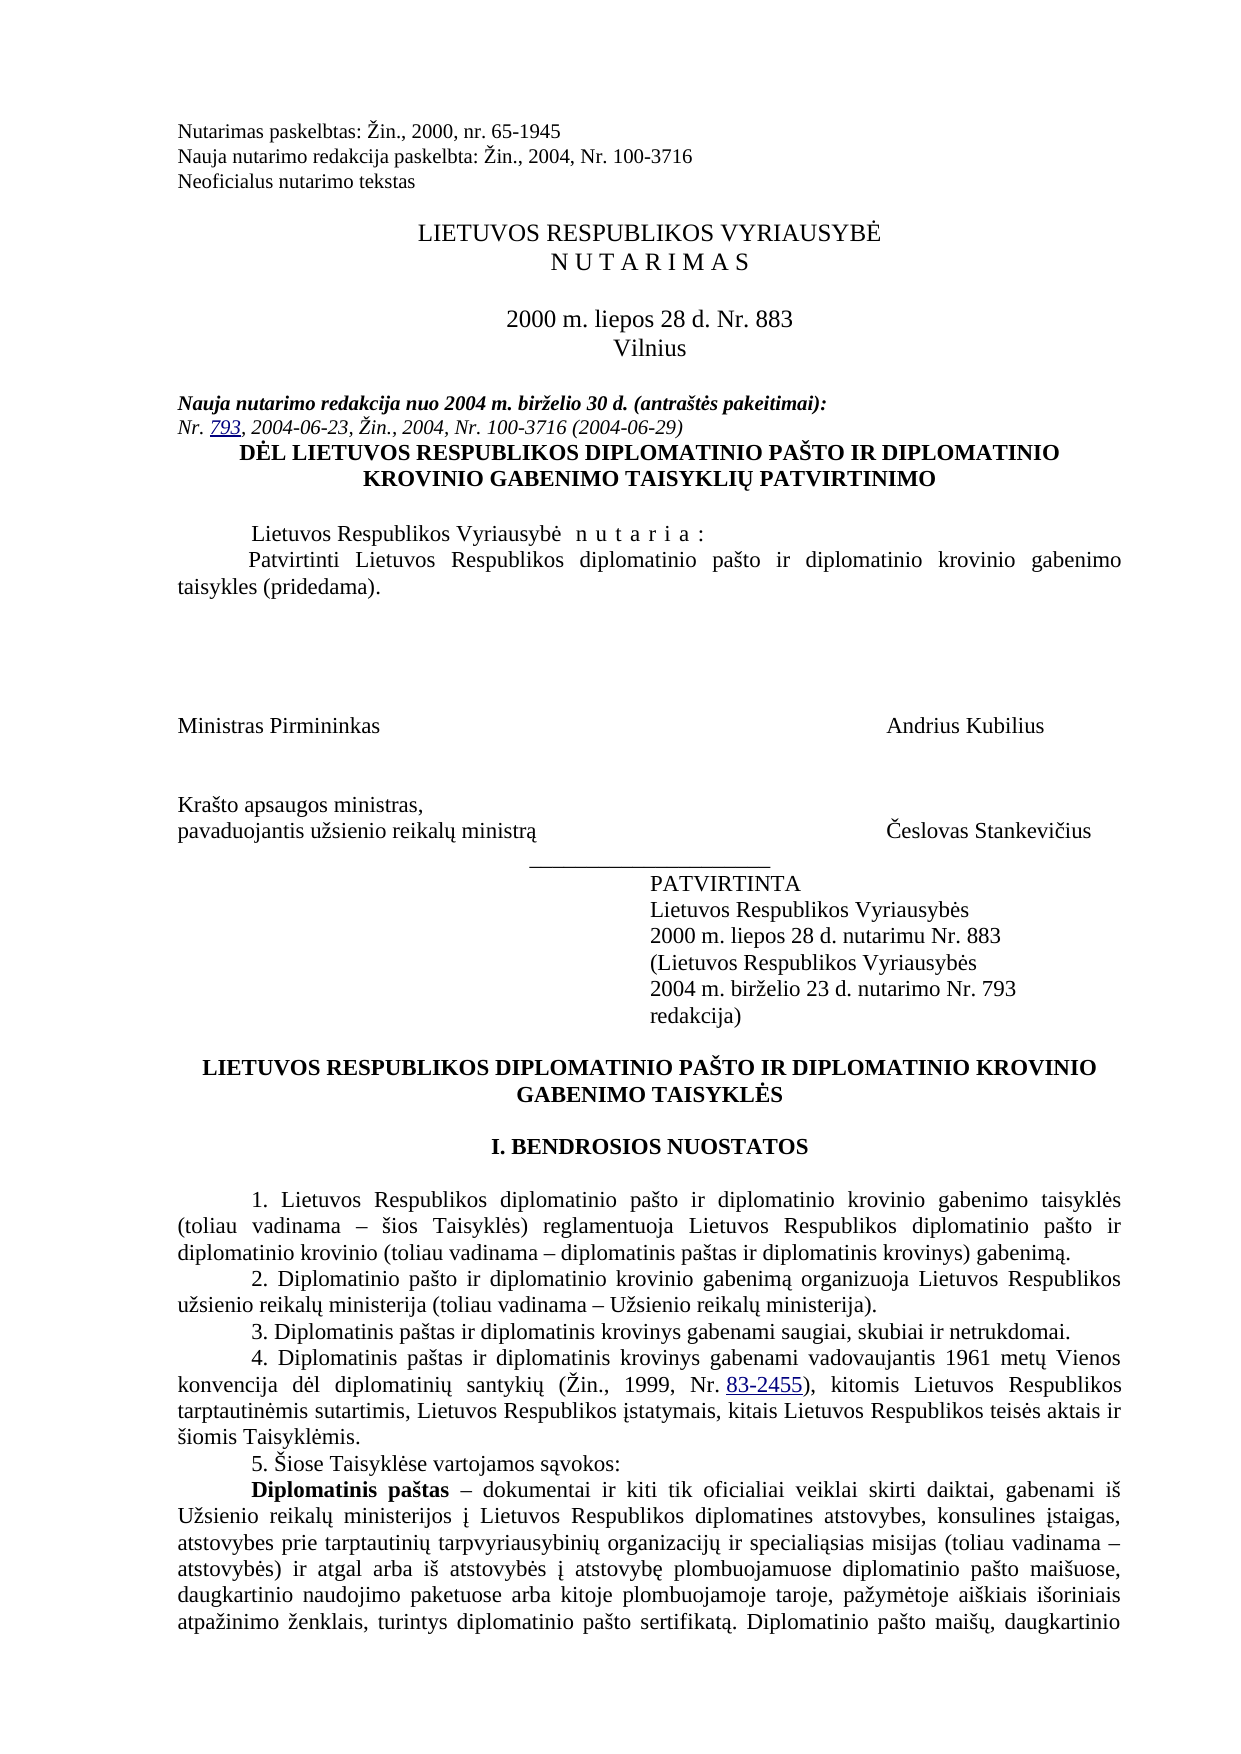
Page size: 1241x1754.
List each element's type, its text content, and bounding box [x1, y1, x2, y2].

text pavaduojantis užsienio reikalų ministrą Česlovas Stankevičius [177, 817, 1122, 843]
text Vilnius [177, 333, 1122, 362]
text 2000 m. liepos 28 d. Nr. 883 [177, 304, 1122, 333]
text Nauja nutarimo redakcija nuo 2004 m. birželio 30 d. (antraštės pakeitimai): [177, 391, 1122, 415]
text Neoficialus nutarimo tekstas [177, 168, 1122, 193]
list Diplomatinis paštas – dokumentai ir kiti tik oficialiai veiklai skirti daiktai, gabenami iš Užsienio reikalų ministerijos į Lietuvos Respublikos diplomatines atstovybes, konsulines įstaigas, atstovybes prie tarptautinių tarpvyriausybinių organizacijų ir specialiąsias misijas (toliau vadinama – atstovybės) ir atgal arba iš atstovybės į atstovybę plombuojamuose diplomatinio pašto maišuose, daugkartinio naudojimo paketuose arba kitoje plombuojamoje taroje, pažymėtoje aiškiais išoriniais atpažinimo ženklais, turintys diplomatinio pašto sertifikatą. Diplomatinio pašto maišų, daugkartinio [177, 1476, 1122, 1634]
list 2. Diplomatinio pašto ir diplomatinio krovinio gabenimą organizuoja Lietuvos Respublikos užsienio reikalų ministerija (toliau vadinama – Užsienio reikalų ministerija). [177, 1265, 1122, 1318]
text Patvirtinta [650, 870, 1122, 896]
text LIETUVOS RESPUBLIKOS VYRIAUSYBĖ [177, 218, 1122, 247]
subtitle LIETUVOS RESPUBLIKOS DIPLOMATINIO PAŠTO IR DIPLOMATINIO KROVINIO gabenimo TAisyklės [177, 1054, 1122, 1107]
text Patvirtinti Lietuvos Respublikos diplomatinio pašto ir diplomatinio krovinio gabenimo taisykles (pridedama). [177, 547, 1122, 599]
subtitle I. BENDROSIOS NUOSTATOS [177, 1133, 1122, 1160]
list 5. Šiose Taisyklėse vartojamos sąvokos: [177, 1450, 1122, 1476]
text Lietuvos Respublikos Vyriausybė nutaria: [177, 520, 1122, 547]
subtitle 1. Lietuvos Respublikos diplomatinio pašto ir diplomatinio krovinio gabenimo taisyklės (toliau vadinama – šios Taisyklės) reglamentuoja Lietuvos Respublikos diplomatinio pašto ir diplomatinio krovinio (toliau vadinama – diplomatinis paštas ir diplomatinis krovinys) gabenimą. [177, 1186, 1122, 1265]
text N U T A R I M A S [177, 247, 1122, 276]
text Ministras Pirmininkas Andrius Kubilius [177, 712, 1122, 738]
text Nutarimas paskelbtas: Žin., 2000, nr. 65-1945 [177, 118, 1122, 143]
list 3. Diplomatinis paštas ir diplomatinis krovinys gabenami saugiai, skubiai ir netrukdomai. [177, 1318, 1122, 1344]
list 4. Diplomatinis paštas ir diplomatinis krovinys gabenami vadovaujantis 1961 metų Vienos konvencija dėl diplomatinių santykių (Žin., 1999, Nr. 83-2455), kitomis Lietuvos Respublikos tarptautinėmis sutartimis, Lietuvos Respublikos įstatymais, kitais Lietuvos Respublikos teisės aktais ir šiomis Taisyklėmis. [177, 1344, 1122, 1450]
text Nr. 793, 2004-06-23, Žin., 2004, Nr. 100-3716 (2004-06-29) [177, 415, 1122, 439]
text Lietuvos Respublikos Vyriausybės 2000 m. liepos 28 d. nutarimu Nr. 883 (Lietuvos Respublikos Vyriausybės 2004 m. birželio 23 d. nutarimo Nr. 793 redakcija) [650, 896, 1122, 1028]
text _____________________ [177, 843, 1122, 870]
text Krašto apsaugos ministras, [177, 791, 1122, 817]
subtitle DĖL LIETUVOS RESPUBLIKOS DIPLOMATINIO PAŠTO IR DIPLOMATINIO KROVINIO GABENIMO TAISYKLIŲ PATVIRTINIMO [177, 439, 1122, 491]
text Nauja nutarimo redakcija paskelbta: Žin., 2004, Nr. 100-3716 [177, 143, 1122, 168]
